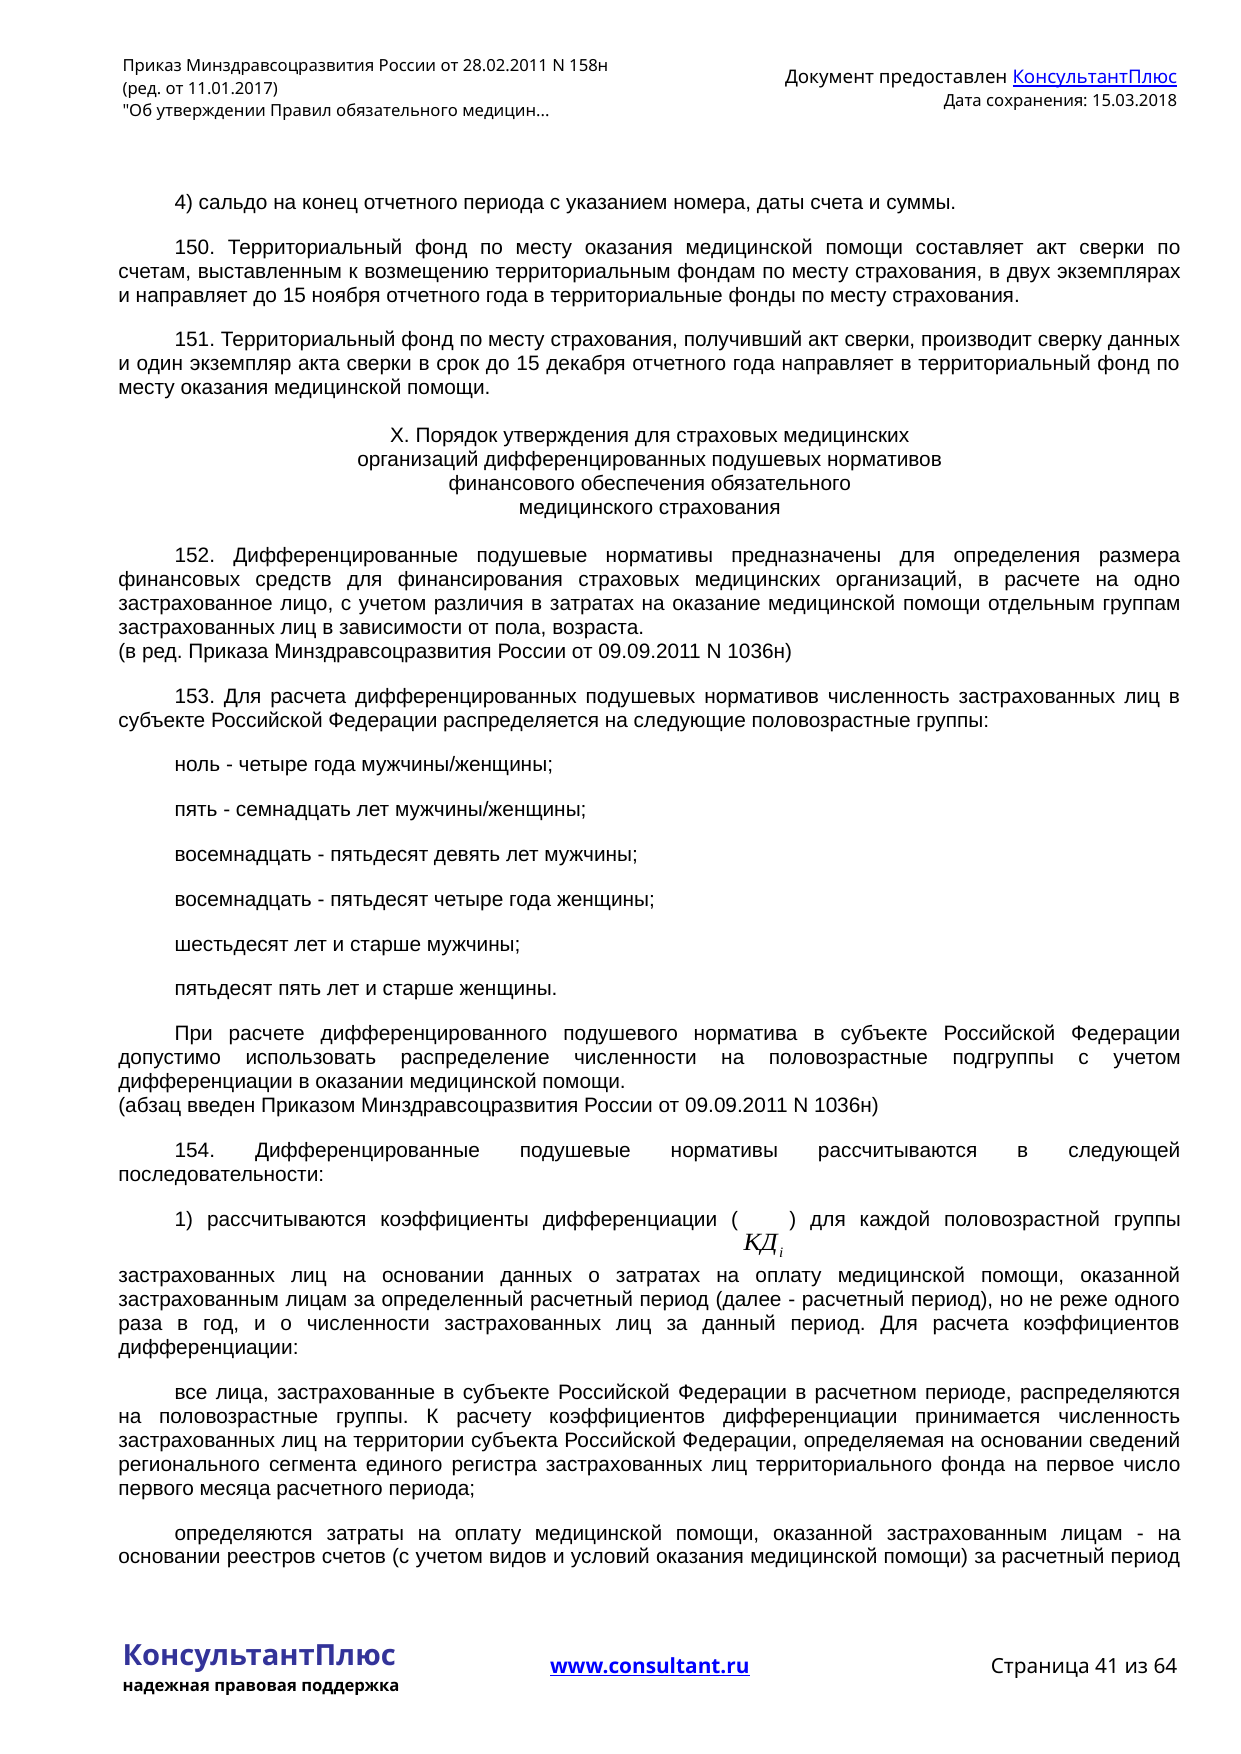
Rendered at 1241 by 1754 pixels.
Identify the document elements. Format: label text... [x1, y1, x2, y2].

text 1) рассчитываются коэффициенты дифференциации () для каждой половозрастной группы застрахованных лиц на основании данных о затратах на оплату медицинской помощи, оказанной застрахованным лицам за определенный расчетный период (далее - расчетный период), но не реже одного раза в год, и о численности застрахованных лиц за данный период. Для расчета коэффициентов дифференциации: [118, 1206, 1181, 1359]
text все лица, застрахованные в субъекте Российской Федерации в расчетном периоде, распределяются на половозрастные группы. К расчету коэффициентов дифференциации принимается численность застрахованных лиц на территории субъекта Российской Федерации, определяемая на основании сведений регионального сегмента единого регистра застрахованных лиц территориального фонда на первое число первого месяца расчетного периода; [118, 1380, 1181, 1499]
text 154. Дифференцированные подушевые нормативы рассчитываются в следующей последовательности: [118, 1138, 1181, 1186]
text определяются затраты на оплату медицинской помощи, оказанной застрахованным лицам - на основании реестров счетов (с учетом видов и условий оказания медицинской помощи) за расчетный период [118, 1520, 1181, 1568]
text медицинского страхования [118, 495, 1181, 519]
text организаций дифференцированных подушевых нормативов [118, 447, 1181, 471]
text 4) сальдо на конец отчетного периода с указанием номера, даты счета и суммы. [118, 190, 1181, 214]
text 152. Дифференцированные подушевые нормативы предназначены для определения размера финансовых средств для финансирования страховых медицинских организаций, в расчете на одно застрахованное лицо, с учетом различия в затратах на оказание медицинской помощи отдельным группам застрахованных лиц в зависимости от пола, возраста. [118, 543, 1181, 639]
text (абзац введен Приказом Минздравсоцразвития России от 09.09.2011 N 1036н) [118, 1093, 1181, 1117]
text пять - семнадцать лет мужчины/женщины; [118, 797, 1181, 821]
text X. Порядок утверждения для страховых медицинских [118, 423, 1181, 447]
text 151. Территориальный фонд по месту страхования, получивший акт сверки, производит сверку данных и один экземпляр акта сверки в срок до 15 декабря отчетного года направляет в территориальный фонд по месту оказания медицинской помощи. [118, 327, 1181, 399]
text 150. Территориальный фонд по месту оказания медицинской помощи составляет акт сверки по счетам, выставленным к возмещению территориальным фондам по месту страхования, в двух экземплярах и направляет до 15 ноября отчетного года в территориальные фонды по месту страхования. [118, 234, 1181, 306]
text восемнадцать - пятьдесят четыре года женщины; [118, 887, 1181, 911]
text пятьдесят пять лет и старше женщины. [118, 976, 1181, 1000]
text 153. Для расчета дифференцированных подушевых нормативов численность застрахованных лиц в субъекте Российской Федерации распределяется на следующие половозрастные группы: [118, 683, 1181, 731]
text (в ред. Приказа Минздравсоцразвития России от 09.09.2011 N 1036н) [118, 639, 1181, 663]
text ноль - четыре года мужчины/женщины; [118, 752, 1181, 776]
text При расчете дифференцированного подушевого норматива в субъекте Российской Федерации допустимо использовать распределение численности на половозрастные подгруппы с учетом дифференциации в оказании медицинской помощи. [118, 1021, 1181, 1093]
text финансового обеспечения обязательного [118, 471, 1181, 495]
text восемнадцать - пятьдесят девять лет мужчины; [118, 842, 1181, 866]
text шестьдесят лет и старше мужчины; [118, 931, 1181, 955]
